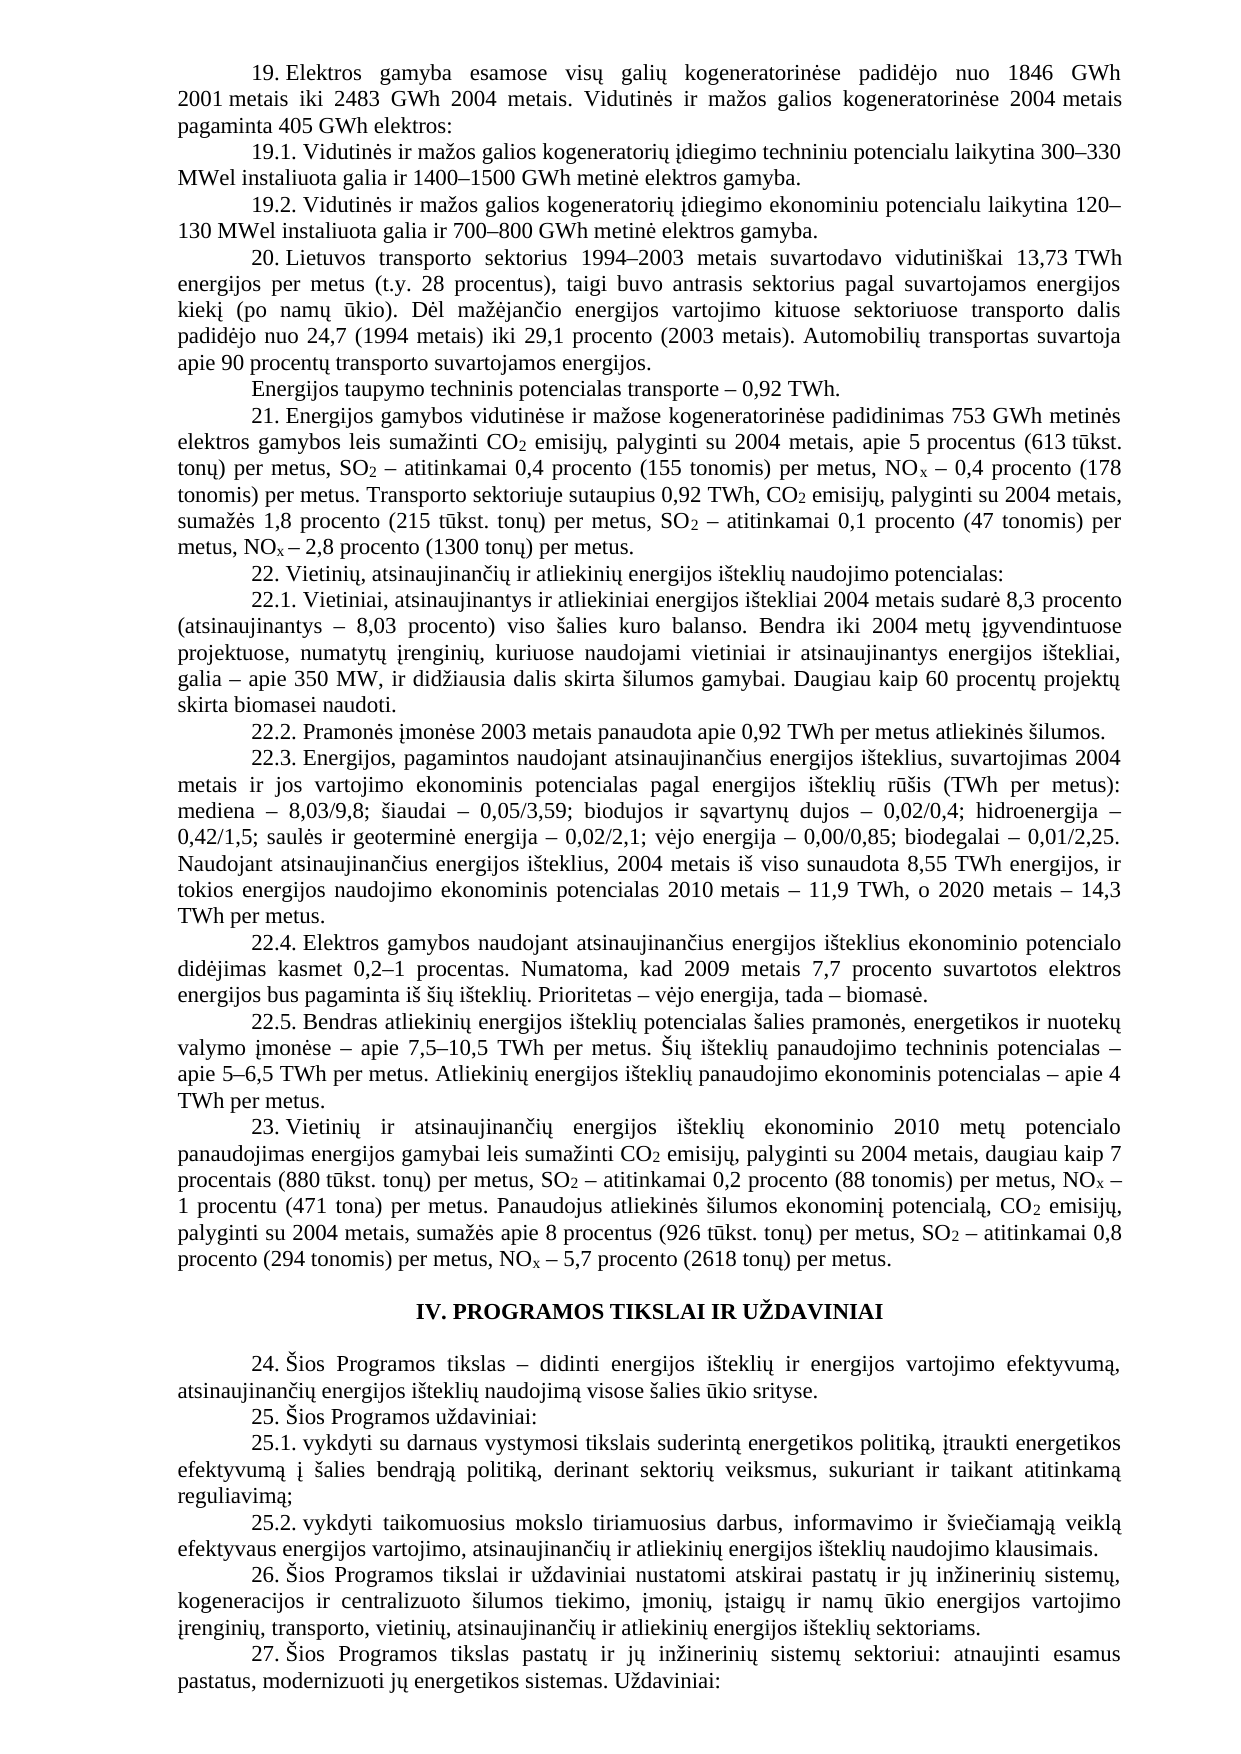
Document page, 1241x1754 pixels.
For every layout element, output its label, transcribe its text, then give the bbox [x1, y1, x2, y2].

text 25.1. vykdyti su darnaus vystymosi tikslais suderintą energetikos politiką, įtraukti energetikos efektyvumą į šalies bendrąją politiką, derinant sektorių veiksmus, sukuriant ir taikant atitinkamą reguliavimą; [177, 1429, 1122, 1508]
text 19. Elektros gamyba esamose visų galių kogeneratorinėse padidėjo nuo 1846 GWh 2001 metais iki 2483 GWh 2004 metais. Vidutinės ir mažos galios kogeneratorinėse 2004 metais pagaminta 405 GWh elektros: [177, 59, 1122, 138]
subtitle Iv. Programos tikslai ir uždaviniai [177, 1298, 1122, 1324]
text 21. Energijos gamybos vidutinėse ir mažose kogeneratorinėse padidinimas 753 GWh metinės elektros gamybos leis sumažinti CO2 emisijų, palyginti su 2004 metais, apie 5 procentus (613 tūkst. tonų) per metus, SO2 – atitinkamai 0,4 procento (155 tonomis) per metus, NOx – 0,4 procento (178 tonomis) per metus. Transporto sektoriuje sutaupius 0,92 TWh, CO2 emisijų, palyginti su 2004 metais, sumažės 1,8 procento (215 tūkst. tonų) per metus, SO2 – atitinkamai 0,1 procento (47 tonomis) per metus, NOx – 2,8 procento (1300 tonų) per metus. [177, 402, 1122, 560]
text 23. Vietinių ir atsinaujinančių energijos išteklių ekonominio 2010 metų potencialo panaudojimas energijos gamybai leis sumažinti CO2 emisijų, palyginti su 2004 metais, daugiau kaip 7 procentais (880 tūkst. tonų) per metus, SO2 – atitinkamai 0,2 procento (88 tonomis) per metus, NOx – 1 procentu (471 tona) per metus. Panaudojus atliekinės šilumos ekonominį potencialą, CO2 emisijų, palyginti su 2004 metais, sumažės apie 8 procentus (926 tūkst. tonų) per metus, SO2 – atitinkamai 0,8 procento (294 tonomis) per metus, NOx – 5,7 procento (2618 tonų) per metus. [177, 1113, 1122, 1271]
text 22.2. Pramonės įmonėse 2003 metais panaudota apie 0,92 TWh per metus atliekinės šilumos. [177, 718, 1122, 744]
text 26. Šios Programos tikslai ir uždaviniai nustatomi atskirai pastatų ir jų inžinerinių sistemų, kogeneracijos ir centralizuoto šilumos tiekimo, įmonių, įstaigų ir namų ūkio energijos vartojimo įrenginių, transporto, vietinių, atsinaujinančių ir atliekinių energijos išteklių sektoriams. [177, 1561, 1122, 1640]
text 27. Šios Programos tikslas pastatų ir jų inžinerinių sistemų sektoriui: atnaujinti esamus pastatus, modernizuoti jų energetikos sistemas. Uždaviniai: [177, 1640, 1122, 1693]
text 22. Vietinių, atsinaujinančių ir atliekinių energijos išteklių naudojimo potencialas: [177, 560, 1122, 586]
text 22.5. Bendras atliekinių energijos išteklių potencialas šalies pramonės, energetikos ir nuotekų valymo įmonėse – apie 7,5–10,5 TWh per metus. Šių išteklių panaudojimo techninis potencialas – apie 5–6,5 TWh per metus. Atliekinių energijos išteklių panaudojimo ekonominis potencialas – apie 4 TWh per metus. [177, 1008, 1122, 1113]
text 24. Šios Programos tikslas – didinti energijos išteklių ir energijos vartojimo efektyvumą, atsinaujinančių energijos išteklių naudojimą visose šalies ūkio srityse. [177, 1350, 1122, 1403]
text Energijos taupymo techninis potencialas transporte – 0,92 TWh. [177, 375, 1122, 402]
text 22.1. Vietiniai, atsinaujinantys ir atliekiniai energijos ištekliai 2004 metais sudarė 8,3 procento (atsinaujinantys – 8,03 procento) viso šalies kuro balanso. Bendra iki 2004 metų įgyvendintuose projektuose, numatytų įrenginių, kuriuose naudojami vietiniai ir atsinaujinantys energijos ištekliai, galia – apie 350 MW, ir didžiausia dalis skirta šilumos gamybai. Daugiau kaip 60 procentų projektų skirta biomasei naudoti. [177, 586, 1122, 718]
text 19.2. Vidutinės ir mažos galios kogeneratorių įdiegimo ekonominiu potencialu laikytina 120–130 MWel instaliuota galia ir 700–800 GWh metinė elektros gamyba. [177, 191, 1122, 243]
text 19.1. Vidutinės ir mažos galios kogeneratorių įdiegimo techniniu potencialu laikytina 300–330 MWel instaliuota galia ir 1400–1500 GWh metinė elektros gamyba. [177, 138, 1122, 191]
text 22.3. Energijos, pagamintos naudojant atsinaujinančius energijos išteklius, suvartojimas 2004 metais ir jos vartojimo ekonominis potencialas pagal energijos išteklių rūšis (TWh per metus): mediena – 8,03/9,8; šiaudai – 0,05/3,59; biodujos ir sąvartynų dujos – 0,02/0,4; hidroenergija – 0,42/1,5; saulės ir geoterminė energija – 0,02/2,1; vėjo energija – 0,00/0,85; biodegalai – 0,01/2,25. Naudojant atsinaujinančius energijos išteklius, 2004 metais iš viso sunaudota 8,55 TWh energijos, ir tokios energijos naudojimo ekonominis potencialas 2010 metais – 11,9 TWh, o 2020 metais – 14,3 TWh per metus. [177, 744, 1122, 929]
text 20. Lietuvos transporto sektorius 1994–2003 metais suvartodavo vidutiniškai 13,73 TWh energijos per metus (t.y. 28 procentus), taigi buvo antrasis sektorius pagal suvartojamos energijos kiekį (po namų ūkio). Dėl mažėjančio energijos vartojimo kituose sektoriuose transporto dalis padidėjo nuo 24,7 (1994 metais) iki 29,1 procento (2003 metais). Automobilių transportas suvartoja apie 90 procentų transporto suvartojamos energijos. [177, 243, 1122, 375]
text 22.4. Elektros gamybos naudojant atsinaujinančius energijos išteklius ekonominio potencialo didėjimas kasmet 0,2–1 procentas. Numatoma, kad 2009 metais 7,7 procento suvartotos elektros energijos bus pagaminta iš šių išteklių. Prioritetas – vėjo energija, tada – biomasė. [177, 929, 1122, 1008]
text 25. Šios Programos uždaviniai: [177, 1403, 1122, 1429]
text 25.2. vykdyti taikomuosius mokslo tiriamuosius darbus, informavimo ir šviečiamąją veiklą efektyvaus energijos vartojimo, atsinaujinančių ir atliekinių energijos išteklių naudojimo klausimais. [177, 1508, 1122, 1561]
